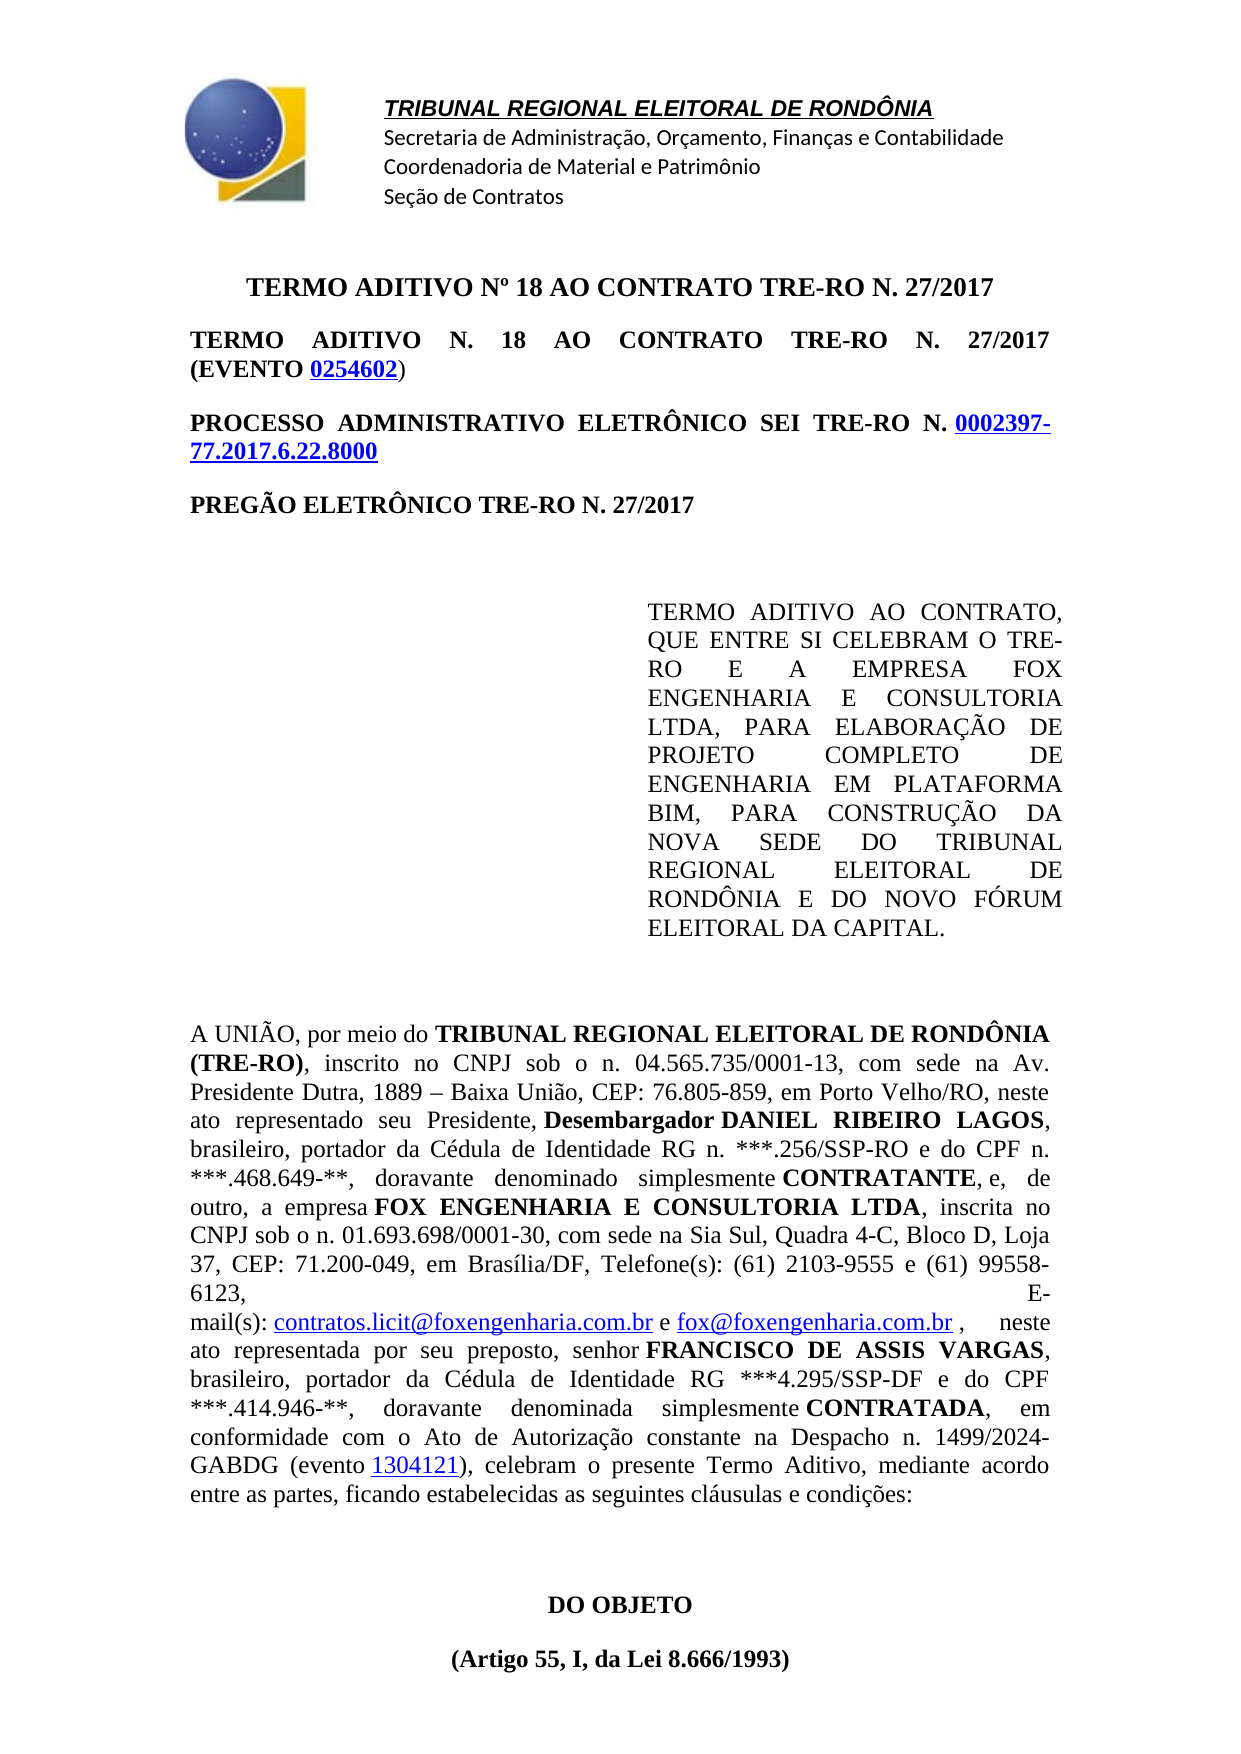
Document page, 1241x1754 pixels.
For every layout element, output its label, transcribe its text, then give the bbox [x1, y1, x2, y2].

text (Artigo 55, I, da Lei 8.666/1993) [190, 1644, 1051, 1673]
text TERMO ADITIVO N. 18 AO CONTRATO TRE-RO N. 27/2017 (EVENTO 0254602) [190, 325, 1051, 383]
text DO OBJETO [190, 1590, 1051, 1619]
text PREGÃO ELETRÔNICO TRE-RO N. 27/2017 [190, 490, 1051, 519]
text Termo Aditivo Nº 18 AO CONTRATO TRE-RO N. 27/2017 [177, 271, 1063, 302]
text PROCESSO ADMINISTRATIVO ELETRÔNICO SEI TRE-RO N. 0002397-77.2017.6.22.8000 [190, 408, 1051, 465]
text TERMO ADITIVO AO CONTRATO, QUE ENTRE SI CELEBRAM O TRE-RO E A EMPRESA FOX ENGENHARIA E CONSULTORIA LTDA, PARA ELABORAÇÃO DE PROJETO COMPLETO DE ENGENHARIA EM PLATAFORMA BIM, PARA CONSTRUÇÃO DA NOVA SEDE DO TRIBUNAL REGIONAL ELEITORAL DE RONDÔNIA E DO NOVO FÓRUM ELEITORAL DA CAPITAL. [647, 597, 1063, 942]
text A UNIÃO, por meio do TRIBUNAL REGIONAL ELEITORAL DE RONDÔNIA (TRE-RO), inscrito no CNPJ sob o n. 04.565.735/0001-13, com sede na Av. Presidente Dutra, 1889 – Baixa União, CEP: 76.805-859, em Porto Velho/RO, neste ato representado seu Presidente, Desembargador DANIEL RIBEIRO LAGOS, brasileiro, portador da Cédula de Identidade RG n. ***.256/SSP-RO e do CPF n. ***.468.649-**, doravante denominado simplesmente CONTRATANTE, e, de outro, a empresa FOX ENGENHARIA E CONSULTORIA LTDA, inscrita no CNPJ sob o n. 01.693.698/0001-30, com sede na Sia Sul, Quadra 4-C, Bloco D, Loja 37, CEP: 71.200-049, em Brasília/DF, Telefone(s): (61) 2103-9555 e (61) 99558-6123, E-mail(s): contratos.licit@foxengenharia.com.br e fox@foxengenharia.com.br , neste ato representada por seu preposto, senhor FRANCISCO DE ASSIS VARGAS, brasileiro, portador da Cédula de Identidade RG ***4.295/SSP-DF e do CPF ***.414.946-**, doravante denominada simplesmente CONTRATADA, em conformidade com o Ato de Autorização constante na Despacho n. 1499/2024-GABDG (evento 1304121), celebram o presente Termo Aditivo, mediante acordo entre as partes, ficando estabelecidas as seguintes cláusulas e condições: [190, 1019, 1051, 1508]
